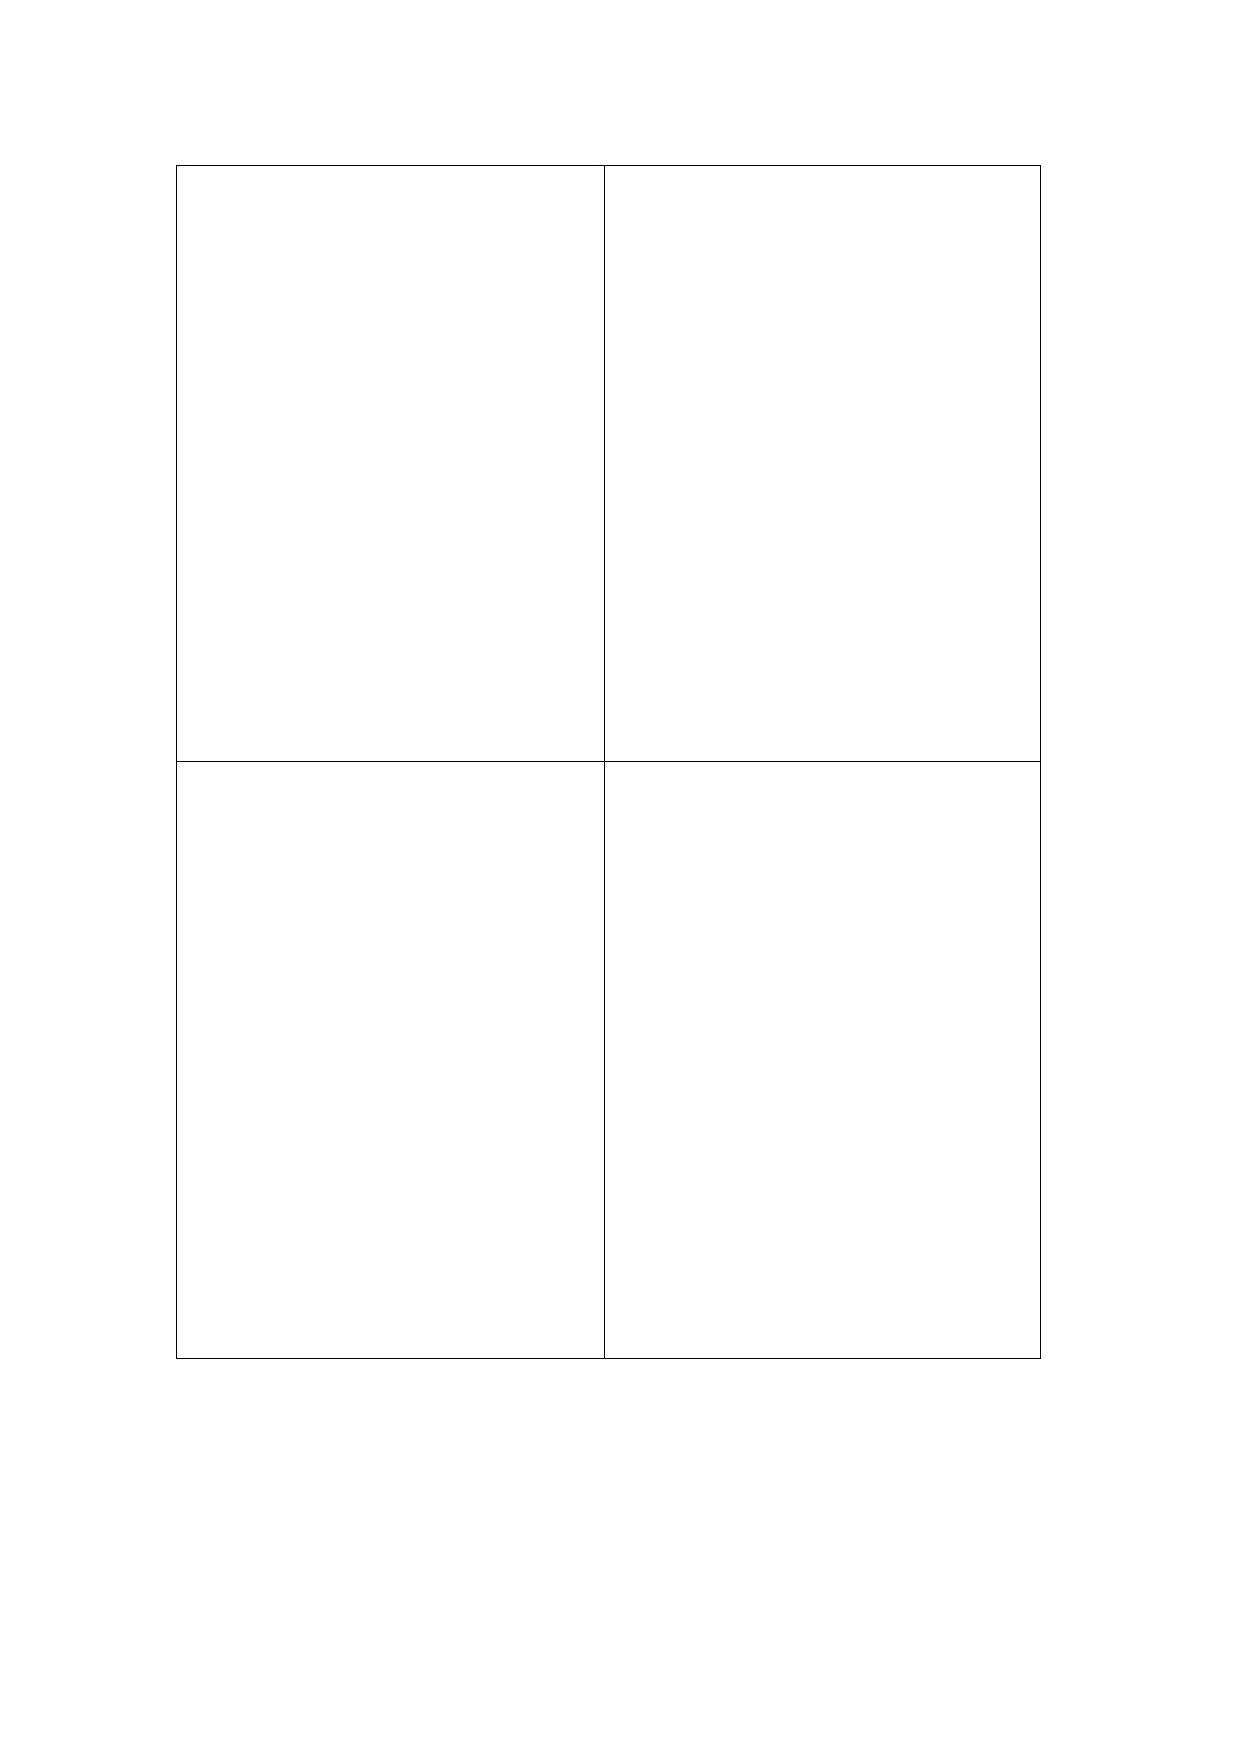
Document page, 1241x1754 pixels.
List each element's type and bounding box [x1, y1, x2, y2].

table_cell [605, 762, 1040, 1358]
table_cell [177, 166, 604, 761]
table_cell [177, 762, 604, 1358]
table_cell [605, 166, 1040, 761]
